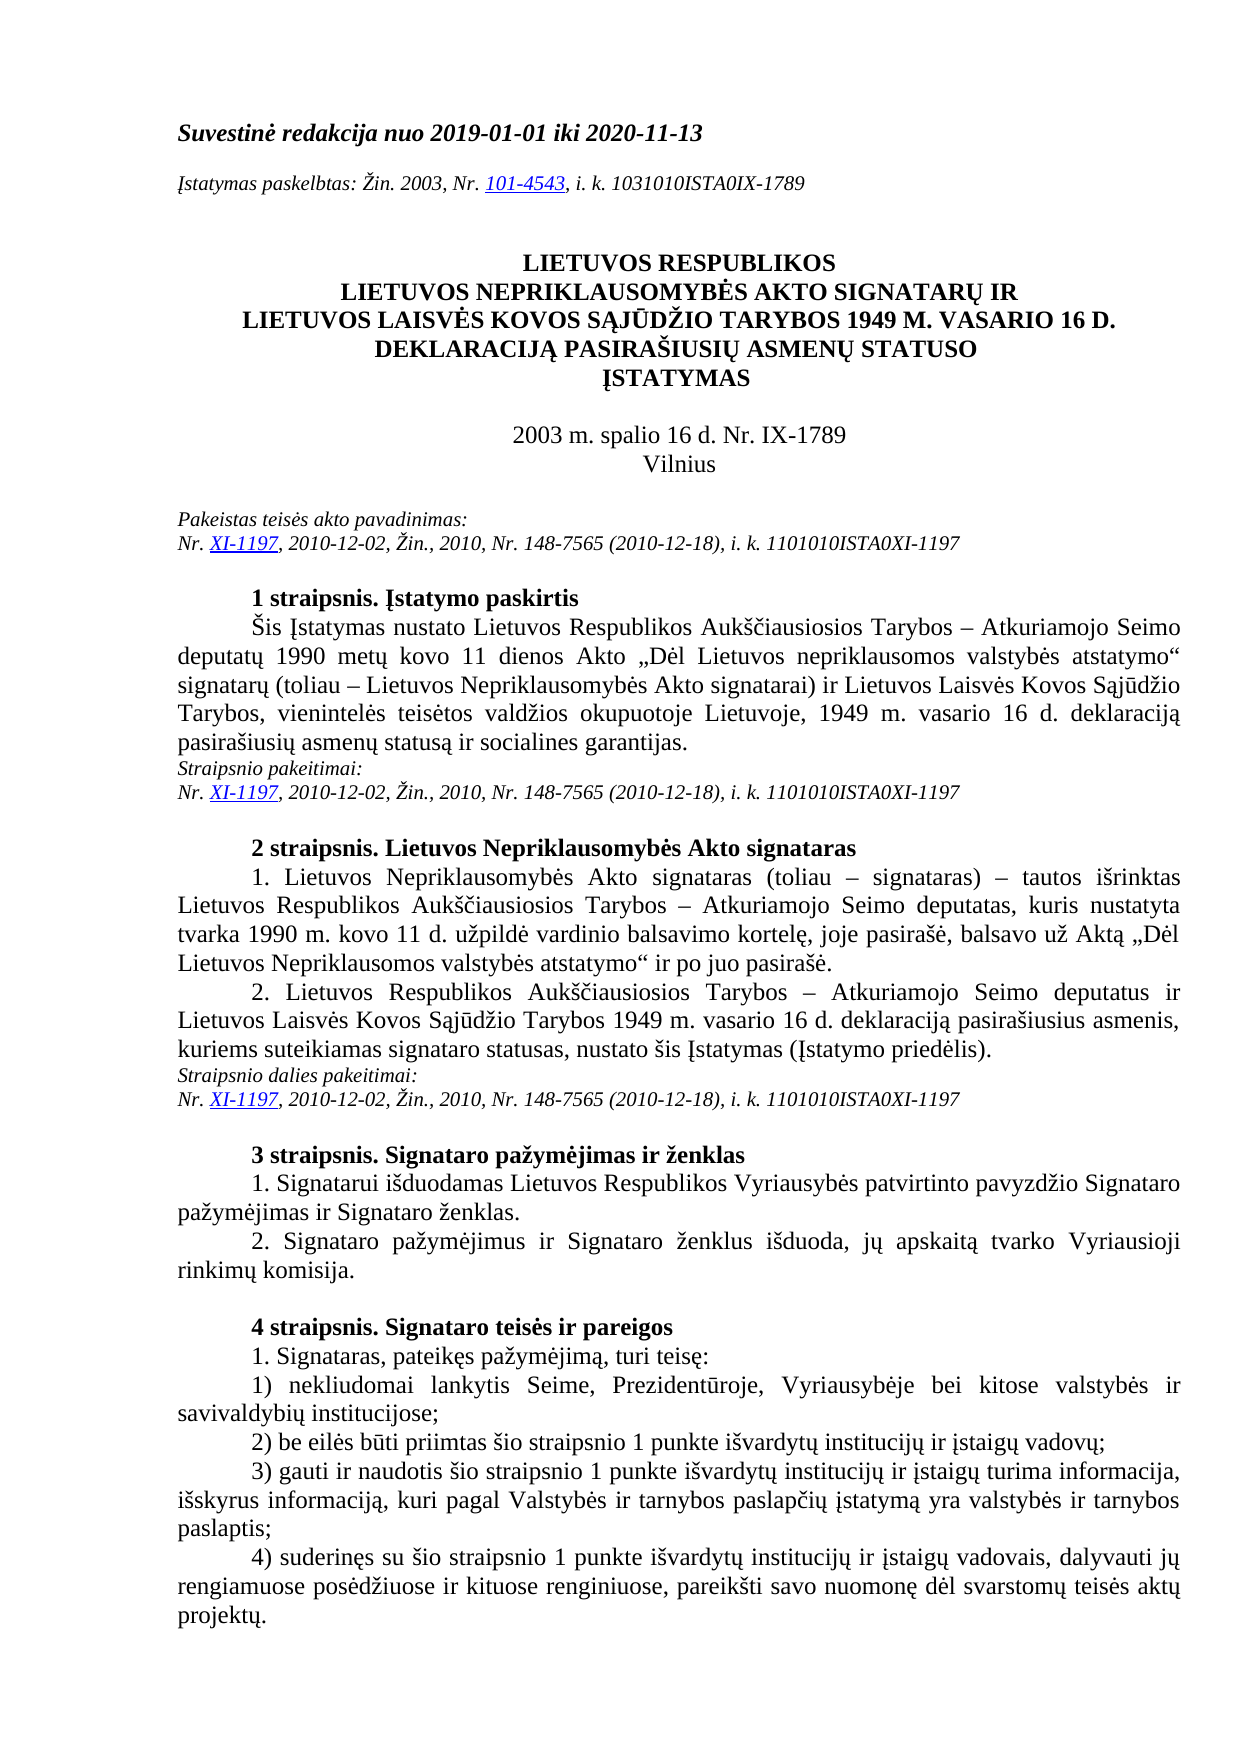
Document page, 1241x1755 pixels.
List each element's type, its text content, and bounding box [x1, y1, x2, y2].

text 4 straipsnis. Signataro teisės ir pareigos [177, 1312, 1181, 1341]
text 3 straipsnis. Signataro pažymėjimas ir ženklas [177, 1140, 1181, 1168]
text Nr. XI-1197, 2010-12-02, Žin., 2010, Nr. 148-7565 (2010-12-18), i. k. 1101010ISTA0XI-1197 [177, 531, 1181, 555]
text 1 straipsnis. Įstatymo paskirtis [177, 583, 1181, 612]
text Suvestinė redakcija nuo 2019-01-01 iki 2020-11-13 [177, 118, 1181, 147]
text Straipsnio dalies pakeitimai: [177, 1063, 1181, 1087]
text 2003 m. spalio 16 d. Nr. IX-1789 [177, 420, 1181, 449]
text 2. Lietuvos Respublikos Aukščiausiosios Tarybos – Atkuriamojo Seimo deputatus ir Lietuvos Laisvės Kovos Sąjūdžio Tarybos 1949 m. vasario 16 d. deklaraciją pasirašiusius asmenis, kuriems suteikiamas signataro statusas, nustato šis Įstatymas (Įstatymo priedėlis). [177, 977, 1181, 1063]
text Pakeistas teisės akto pavadinimas: [177, 507, 1181, 531]
text Nr. XI-1197, 2010-12-02, Žin., 2010, Nr. 148-7565 (2010-12-18), i. k. 1101010ISTA0XI-1197 [177, 1087, 1181, 1111]
text Nr. XI-1197, 2010-12-02, Žin., 2010, Nr. 148-7565 (2010-12-18), i. k. 1101010ISTA0XI-1197 [177, 780, 1181, 804]
text Straipsnio pakeitimai: [177, 756, 1181, 780]
text 2. Signataro pažymėjimus ir Signataro ženklus išduoda, jų apskaitą tvarko Vyriausioji rinkimų komisija. [177, 1226, 1181, 1283]
text Vilnius [177, 449, 1181, 478]
text Šis Įstatymas nustato Lietuvos Respublikos Aukščiausiosios Tarybos – Atkuriamojo Seimo deputatų 1990 metų kovo 11 dienos Akto „Dėl Lietuvos nepriklausomos valstybės atstatymo“ signatarų (toliau – Lietuvos Nepriklausomybės Akto signatarai) ir Lietuvos Laisvės Kovos Sąjūdžio Tarybos, vienintelės teisėtos valdžios okupuotoje Lietuvoje, 1949 m. vasario 16 d. deklaraciją pasirašiusių asmenų statusą ir socialines garantijas. [177, 612, 1181, 756]
text Įstatymas paskelbtas: Žin. 2003, Nr. 101-4543, i. k. 1031010ISTA0IX-1789 [177, 171, 1181, 195]
text 3) gauti ir naudotis šio straipsnio 1 punkte išvardytų institucijų ir įstaigų turima informacija, išskyrus informaciją, kuri pagal Valstybės ir tarnybos paslapčių įstatymą yra valstybės ir tarnybos paslaptis; [177, 1456, 1181, 1542]
text LIETUVOS RESPUBLIKOS LIETUVOS NEPRIKLAUSOMYBĖS AKTO SIGNATARŲ IR LIETUVOS LAISVĖS KOVOS SĄJŪDŽIO TARYBOS 1949 M. VASARIO 16 D. DEKLARACIJĄ PASIRAŠIUSIŲ ASMENŲ STATUSO ĮSTATYMAS [177, 248, 1181, 392]
text 1. Signataras, pateikęs pažymėjimą, turi teisę: [177, 1341, 1181, 1370]
text 4) suderinęs su šio straipsnio 1 punkte išvardytų institucijų ir įstaigų vadovais, dalyvauti jų rengiamuose posėdžiuose ir kituose renginiuose, pareikšti savo nuomonę dėl svarstomų teisės aktų projektų. [177, 1542, 1181, 1628]
text 1. Lietuvos Nepriklausomybės Akto signataras (toliau – signataras) – tautos išrinktas Lietuvos Respublikos Aukščiausiosios Tarybos – Atkuriamojo Seimo deputatas, kuris nustatyta tvarka 1990 m. kovo 11 d. užpildė vardinio balsavimo kortelę, joje pasirašė, balsavo už Aktą „Dėl Lietuvos Nepriklausomos valstybės atstatymo“ ir po juo pasirašė. [177, 862, 1181, 977]
text 2 straipsnis. Lietuvos Nepriklausomybės Akto signataras [177, 833, 1181, 862]
text 1. Signatarui išduodamas Lietuvos Respublikos Vyriausybės patvirtinto pavyzdžio Signataro pažymėjimas ir Signataro ženklas. [177, 1168, 1181, 1226]
text 1) nekliudomai lankytis Seime, Prezidentūroje, Vyriausybėje bei kitose valstybės ir savivaldybių institucijose; [177, 1370, 1181, 1427]
text 2) be eilės būti priimtas šio straipsnio 1 punkte išvardytų institucijų ir įstaigų vadovų; [177, 1427, 1181, 1456]
